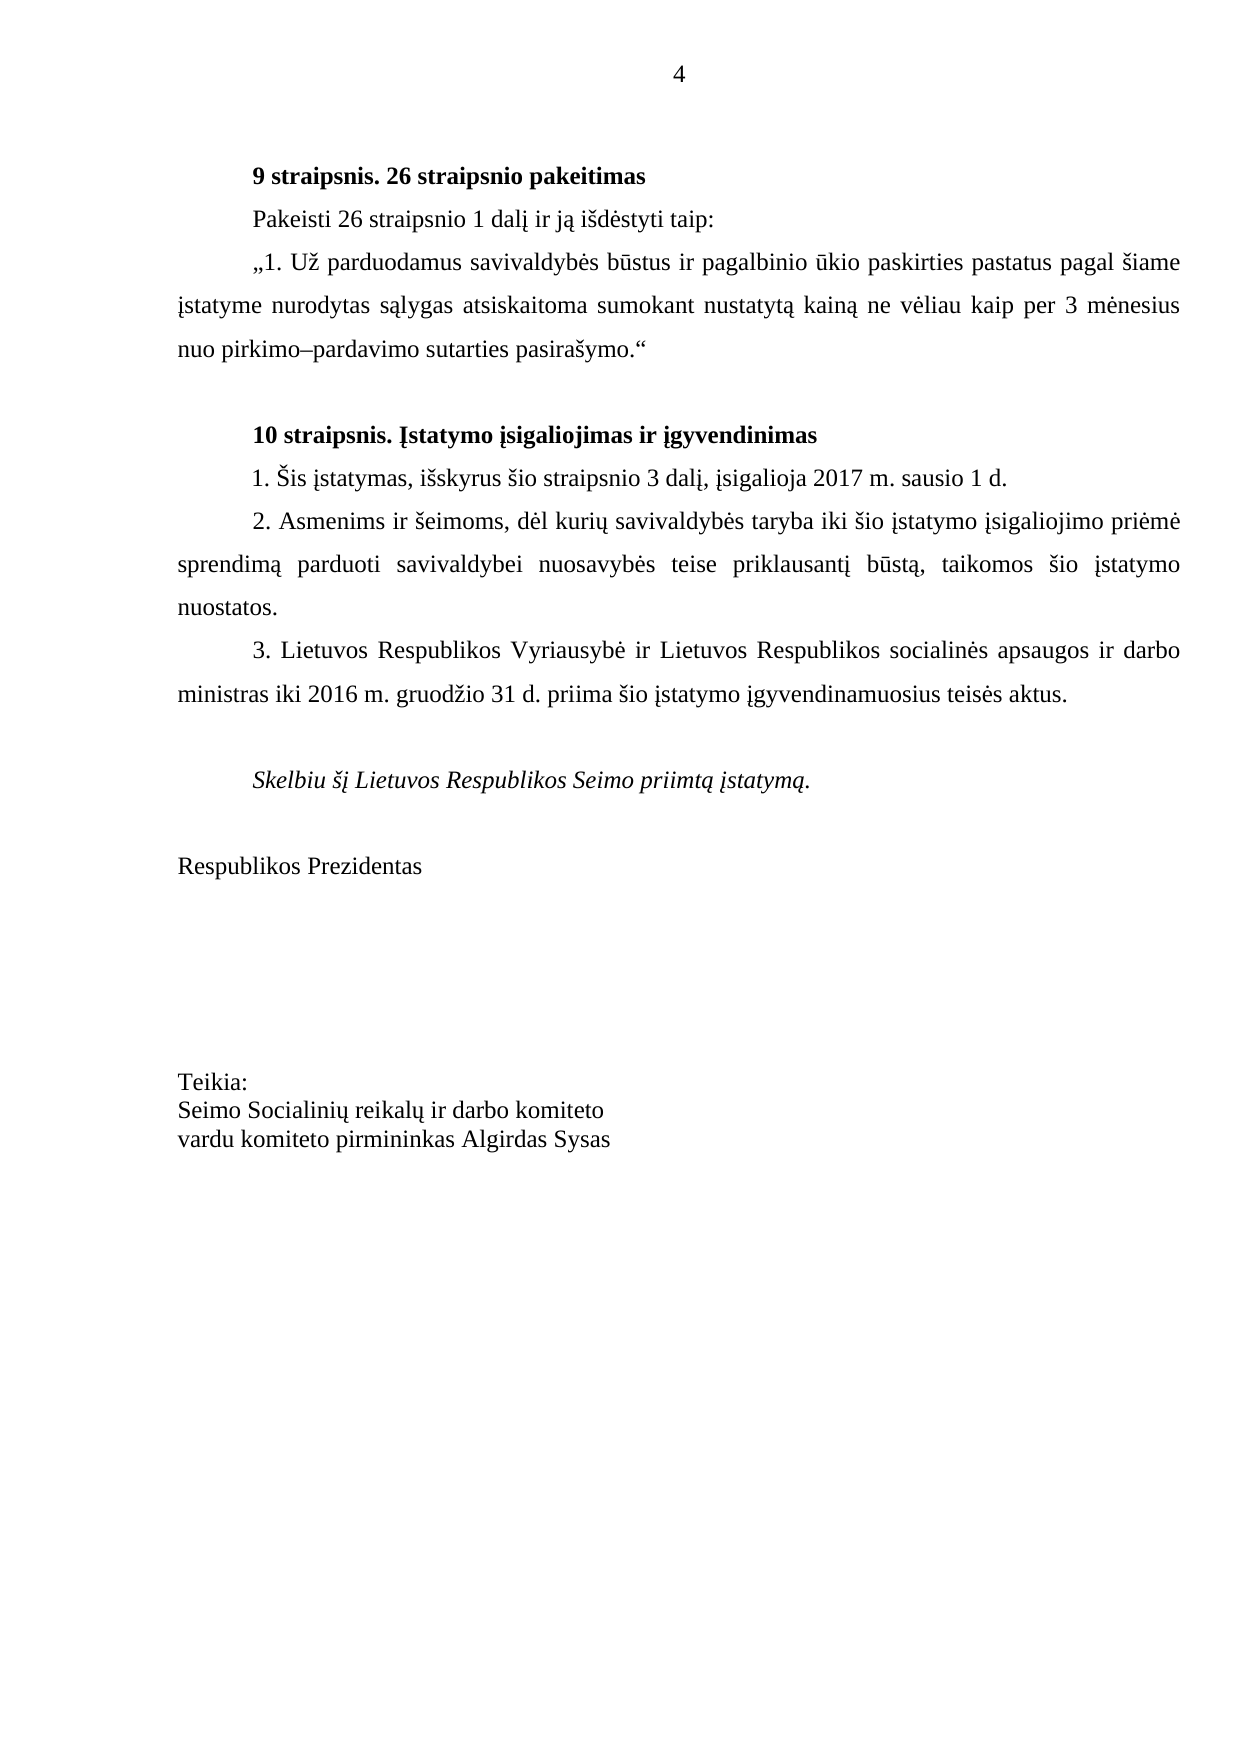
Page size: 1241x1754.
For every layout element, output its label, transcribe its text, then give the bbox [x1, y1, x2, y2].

text „1. Už parduodamus savivaldybės būstus ir pagalbinio ūkio paskirties pastatus pagal šiame įstatyme nurodytas sąlygas atsiskaitoma sumokant nustatytą kainą ne vėliau kaip per 3 mėnesius nuo pirkimo–pardavimo sutarties pasirašymo.“ [177, 247, 1181, 362]
text 3. Lietuvos Respublikos Vyriausybė ir Lietuvos Respublikos socialinės apsaugos ir darbo ministras iki 2016 m. gruodžio 31 d. priima šio įstatymo įgyvendinamuosius teisės aktus. [177, 636, 1181, 707]
text 9 straipsnis. 26 straipsnio pakeitimas [177, 161, 1181, 190]
text Teikia: [177, 1067, 1181, 1096]
text vardu komiteto pirmininkas Algirdas Sysas [177, 1124, 1181, 1153]
text 10 straipsnis. Įstatymo įsigaliojimas ir įgyvendinimas [177, 420, 1181, 449]
text Seimo Socialinių reikalų ir darbo komiteto [177, 1096, 1181, 1124]
text Pakeisti 26 straipsnio 1 dalį ir ją išdėstyti taip: [177, 204, 1181, 233]
text Respublikos Prezidentas [177, 851, 1181, 880]
text 1. Šis įstatymas, išskyrus šio straipsnio 3 dalį, įsigalioja 2017 m. sausio 1 d. [177, 463, 1181, 492]
text Skelbiu šį Lietuvos Respublikos Seimo priimtą įstatymą. [177, 765, 1181, 794]
text 2. Asmenims ir šeimoms, dėl kurių savivaldybės taryba iki šio įstatymo įsigaliojimo priėmė sprendimą parduoti savivaldybei nuosavybės teise priklausantį būstą, taikomos šio įstatymo nuostatos. [177, 506, 1181, 621]
